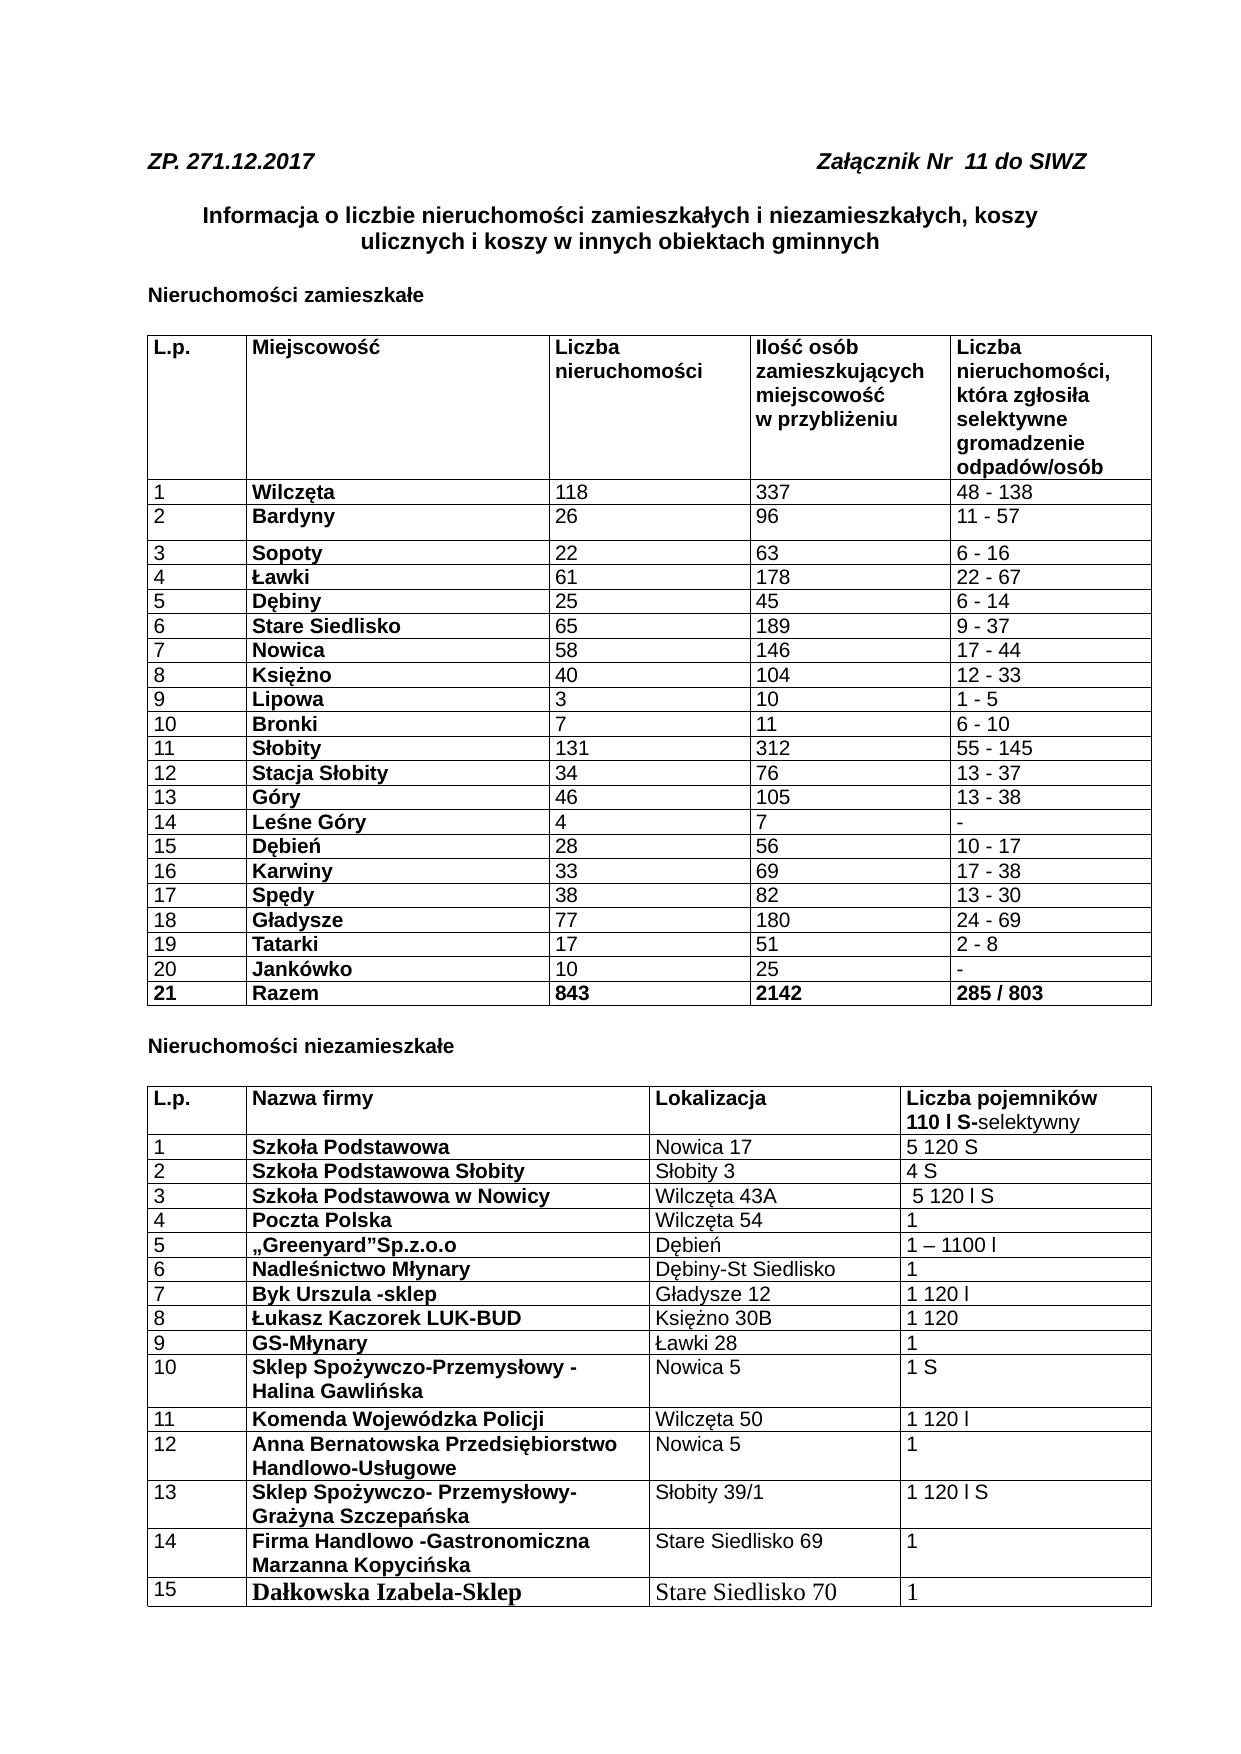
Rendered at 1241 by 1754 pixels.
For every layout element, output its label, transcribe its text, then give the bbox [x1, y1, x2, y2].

table_cell Stare Siedlisko 69 [650, 1529, 900, 1577]
table_header Lokalizacja [650, 1087, 900, 1134]
table_cell 4 S [901, 1160, 1151, 1183]
table_cell 189 [751, 614, 950, 638]
table_cell 9 [148, 688, 246, 711]
table_cell 13 [148, 1481, 246, 1528]
table_cell 2 - 8 [951, 933, 1151, 956]
table_cell 24 - 69 [951, 908, 1151, 932]
table_cell 13 - 30 [951, 884, 1151, 907]
table_cell 1 [148, 480, 246, 503]
table_cell 56 [751, 835, 950, 858]
table_cell 105 [751, 786, 950, 809]
table_cell 51 [751, 933, 950, 956]
table_cell 13 [148, 786, 246, 809]
table_cell 180 [751, 908, 950, 932]
table_cell Komenda Wojewódzka Policji [247, 1408, 649, 1431]
table_cell 55 - 145 [951, 737, 1151, 760]
table_cell Stare Siedlisko [247, 614, 549, 638]
table_cell 843 [550, 982, 750, 1005]
table_cell Góry [247, 786, 549, 809]
table_cell 312 [751, 737, 950, 760]
table_cell 6 [148, 1258, 246, 1281]
table_cell 12 - 33 [951, 663, 1151, 687]
table_cell Wilczęta [247, 480, 549, 503]
table_cell 25 [751, 957, 950, 981]
table_cell - [951, 957, 1151, 981]
table_cell 4 [550, 810, 750, 834]
table_cell Razem [247, 982, 549, 1005]
table_cell 1 [901, 1331, 1151, 1354]
table_cell 17 [148, 884, 246, 907]
table_cell 22 [550, 541, 750, 564]
table_cell Sklep Spożywczo-Przemysłowy - Halina Gawlińska [247, 1355, 649, 1407]
table_cell 1 [148, 1135, 246, 1158]
table_cell Byk Urszula -sklep [247, 1282, 649, 1305]
table_cell Szkoła Podstawowa w Nowicy [247, 1184, 649, 1207]
table_cell Leśne Góry [247, 810, 549, 834]
table_cell 63 [751, 541, 950, 564]
table_header L.p. [148, 1087, 246, 1134]
table_cell 12 [148, 761, 246, 785]
table_cell 5 [148, 1233, 246, 1256]
table_cell 58 [550, 639, 750, 662]
table_cell Sopoty [247, 541, 549, 564]
table_cell 1 [901, 1529, 1151, 1577]
table_cell Dębiny-St Siedlisko [650, 1258, 900, 1281]
table_cell 65 [550, 614, 750, 638]
table_cell Gładysze [247, 908, 549, 932]
table_cell 1 [901, 1578, 1151, 1606]
table_cell 2 [148, 505, 246, 540]
table_cell Lipowa [247, 688, 549, 711]
table_cell 11 [148, 1408, 246, 1431]
table_cell 2 [148, 1160, 246, 1183]
table_cell 4 [148, 565, 246, 589]
table_cell 5 120 l S [901, 1184, 1151, 1207]
table_header Ilość osób zamieszkujących miejscowość w przybliżeniu [751, 336, 950, 479]
table_cell 5 [148, 590, 246, 613]
table_header Liczba pojemników 110 l S-selektywny [901, 1087, 1151, 1134]
table_cell 45 [751, 590, 950, 613]
table_cell Wilczęta 43A [650, 1184, 900, 1207]
table_header Liczba nieruchomości [550, 336, 750, 479]
table_cell 9 - 37 [951, 614, 1151, 638]
table_cell - [951, 810, 1151, 834]
table_cell 178 [751, 565, 950, 589]
table_cell 19 [148, 933, 246, 956]
table_cell Stare Siedlisko 70 [650, 1578, 900, 1606]
table_cell 77 [550, 908, 750, 932]
table_cell Sklep Spożywczo- Przemysłowy- Grażyna Szczepańska [247, 1481, 649, 1528]
table_cell 146 [751, 639, 950, 662]
table_cell 9 [148, 1331, 246, 1354]
table_cell GS-Młynary [247, 1331, 649, 1354]
table_cell 131 [550, 737, 750, 760]
table_cell 2142 [751, 982, 950, 1005]
table_cell Nowica [247, 639, 549, 662]
table_cell 76 [751, 761, 950, 785]
table_header L.p. [148, 336, 246, 479]
table_cell 1 S [901, 1355, 1151, 1407]
table_cell Karwiny [247, 859, 549, 883]
table_cell 5 120 S [901, 1135, 1151, 1158]
table_cell 6 [148, 614, 246, 638]
table_cell Gładysze 12 [650, 1282, 900, 1305]
text Informacja o liczbie nieruchomości zamieszkałych i niezamieszkałych, koszy ulicznych i koszy w innych obiektach gminnych [148, 202, 1093, 255]
table_cell Słobity 3 [650, 1160, 900, 1183]
table_cell Dębiny [247, 590, 549, 613]
table_cell 1 – 1100 l [901, 1233, 1151, 1256]
table_cell Ławki [247, 565, 549, 589]
table_cell 3 [148, 1184, 246, 1207]
text Nieruchomości niezamieszkałe [148, 1033, 1093, 1057]
table_cell 7 [148, 1282, 246, 1305]
table_cell Jankówko [247, 957, 549, 981]
table_cell Bronki [247, 712, 549, 736]
table_cell 14 [148, 810, 246, 834]
table_cell 1 [901, 1209, 1151, 1232]
table_cell Firma Handlowo -Gastronomiczna Marzanna Kopycińska [247, 1529, 649, 1577]
table_cell Nowica 5 [650, 1355, 900, 1407]
table_cell 1 - 5 [951, 688, 1151, 711]
table_cell 34 [550, 761, 750, 785]
table_cell 6 - 10 [951, 712, 1151, 736]
table_cell 48 - 138 [951, 480, 1151, 503]
table_cell 17 - 38 [951, 859, 1151, 883]
table_cell Księżno 30B [650, 1306, 900, 1330]
table_cell Wilczęta 50 [650, 1408, 900, 1431]
table_cell 337 [751, 480, 950, 503]
table_cell Bardyny [247, 505, 549, 540]
table_cell Dałkowska Izabela-Sklep [247, 1578, 649, 1606]
table_cell 3 [148, 541, 246, 564]
table_cell 17 [550, 933, 750, 956]
table_cell 11 [751, 712, 950, 736]
table_cell 8 [148, 663, 246, 687]
table_cell 69 [751, 859, 950, 883]
table_cell 21 [148, 982, 246, 1005]
table_cell Szkoła Podstawowa [247, 1135, 649, 1158]
table_cell 118 [550, 480, 750, 503]
table_cell Stacja Słobity [247, 761, 549, 785]
table_cell Dębień [247, 835, 549, 858]
table_cell 1 120 [901, 1306, 1151, 1330]
table_cell 25 [550, 590, 750, 613]
table_cell Ławki 28 [650, 1331, 900, 1354]
table_cell 6 - 14 [951, 590, 1151, 613]
table_cell 285 / 803 [951, 982, 1151, 1005]
table_cell 13 - 38 [951, 786, 1151, 809]
table_cell 7 [550, 712, 750, 736]
table_cell 12 [148, 1432, 246, 1480]
table_cell 82 [751, 884, 950, 907]
table_cell 17 - 44 [951, 639, 1151, 662]
table_cell 38 [550, 884, 750, 907]
text ZP. 271.12.2017 Załącznik Nr 11 do SIWZ [148, 148, 1093, 174]
table_cell 15 [148, 1578, 246, 1606]
table_cell Słobity [247, 737, 549, 760]
table_cell 22 - 67 [951, 565, 1151, 589]
table_cell 40 [550, 663, 750, 687]
table_cell Nowica 5 [650, 1432, 900, 1480]
table_cell 33 [550, 859, 750, 883]
table_cell Słobity 39/1 [650, 1481, 900, 1528]
table_cell Spędy [247, 884, 549, 907]
table_cell 10 [148, 1355, 246, 1407]
table_cell Wilczęta 54 [650, 1209, 900, 1232]
table_cell Poczta Polska [247, 1209, 649, 1232]
table_cell 6 - 16 [951, 541, 1151, 564]
table_cell 3 [550, 688, 750, 711]
table_cell 10 [751, 688, 950, 711]
table_cell 8 [148, 1306, 246, 1330]
table_cell Szkoła Podstawowa Słobity [247, 1160, 649, 1183]
table_header Liczba nieruchomości, która zgłosiła selektywne gromadzenie odpadów/osób [951, 336, 1151, 479]
table_cell 20 [148, 957, 246, 981]
table_cell Księżno [247, 663, 549, 687]
table_cell „Greenyard”Sp.z.o.o [247, 1233, 649, 1256]
table_cell 26 [550, 505, 750, 540]
table_cell Anna Bernatowska Przedsiębiorstwo Handlowo-Usługowe [247, 1432, 649, 1480]
table_cell 16 [148, 859, 246, 883]
table_cell 1 120 l [901, 1408, 1151, 1431]
table_cell 96 [751, 505, 950, 540]
table_cell 1 120 l [901, 1282, 1151, 1305]
table_cell 18 [148, 908, 246, 932]
table_cell Tatarki [247, 933, 549, 956]
table_cell 15 [148, 835, 246, 858]
text Nieruchomości zamieszkałe [148, 283, 1093, 307]
table_cell 11 [148, 737, 246, 760]
table_cell Nadleśnictwo Młynary [247, 1258, 649, 1281]
table_cell 10 - 17 [951, 835, 1151, 858]
table_cell 13 - 37 [951, 761, 1151, 785]
table_header Nazwa firmy [247, 1087, 649, 1134]
table_cell 4 [148, 1209, 246, 1232]
table_cell 10 [550, 957, 750, 981]
table_cell 14 [148, 1529, 246, 1577]
table_cell 104 [751, 663, 950, 687]
table_cell 7 [751, 810, 950, 834]
table_cell 11 - 57 [951, 505, 1151, 540]
table_cell 28 [550, 835, 750, 858]
table_cell Nowica 17 [650, 1135, 900, 1158]
table_cell 1 [901, 1258, 1151, 1281]
table_cell Dębień [650, 1233, 900, 1256]
table_cell 7 [148, 639, 246, 662]
table_cell 1 [901, 1432, 1151, 1480]
table_cell 61 [550, 565, 750, 589]
table_cell 46 [550, 786, 750, 809]
table_cell Łukasz Kaczorek LUK-BUD [247, 1306, 649, 1330]
table_cell 10 [148, 712, 246, 736]
table_cell 1 120 l S [901, 1481, 1151, 1528]
table_header Miejscowość [247, 336, 549, 479]
